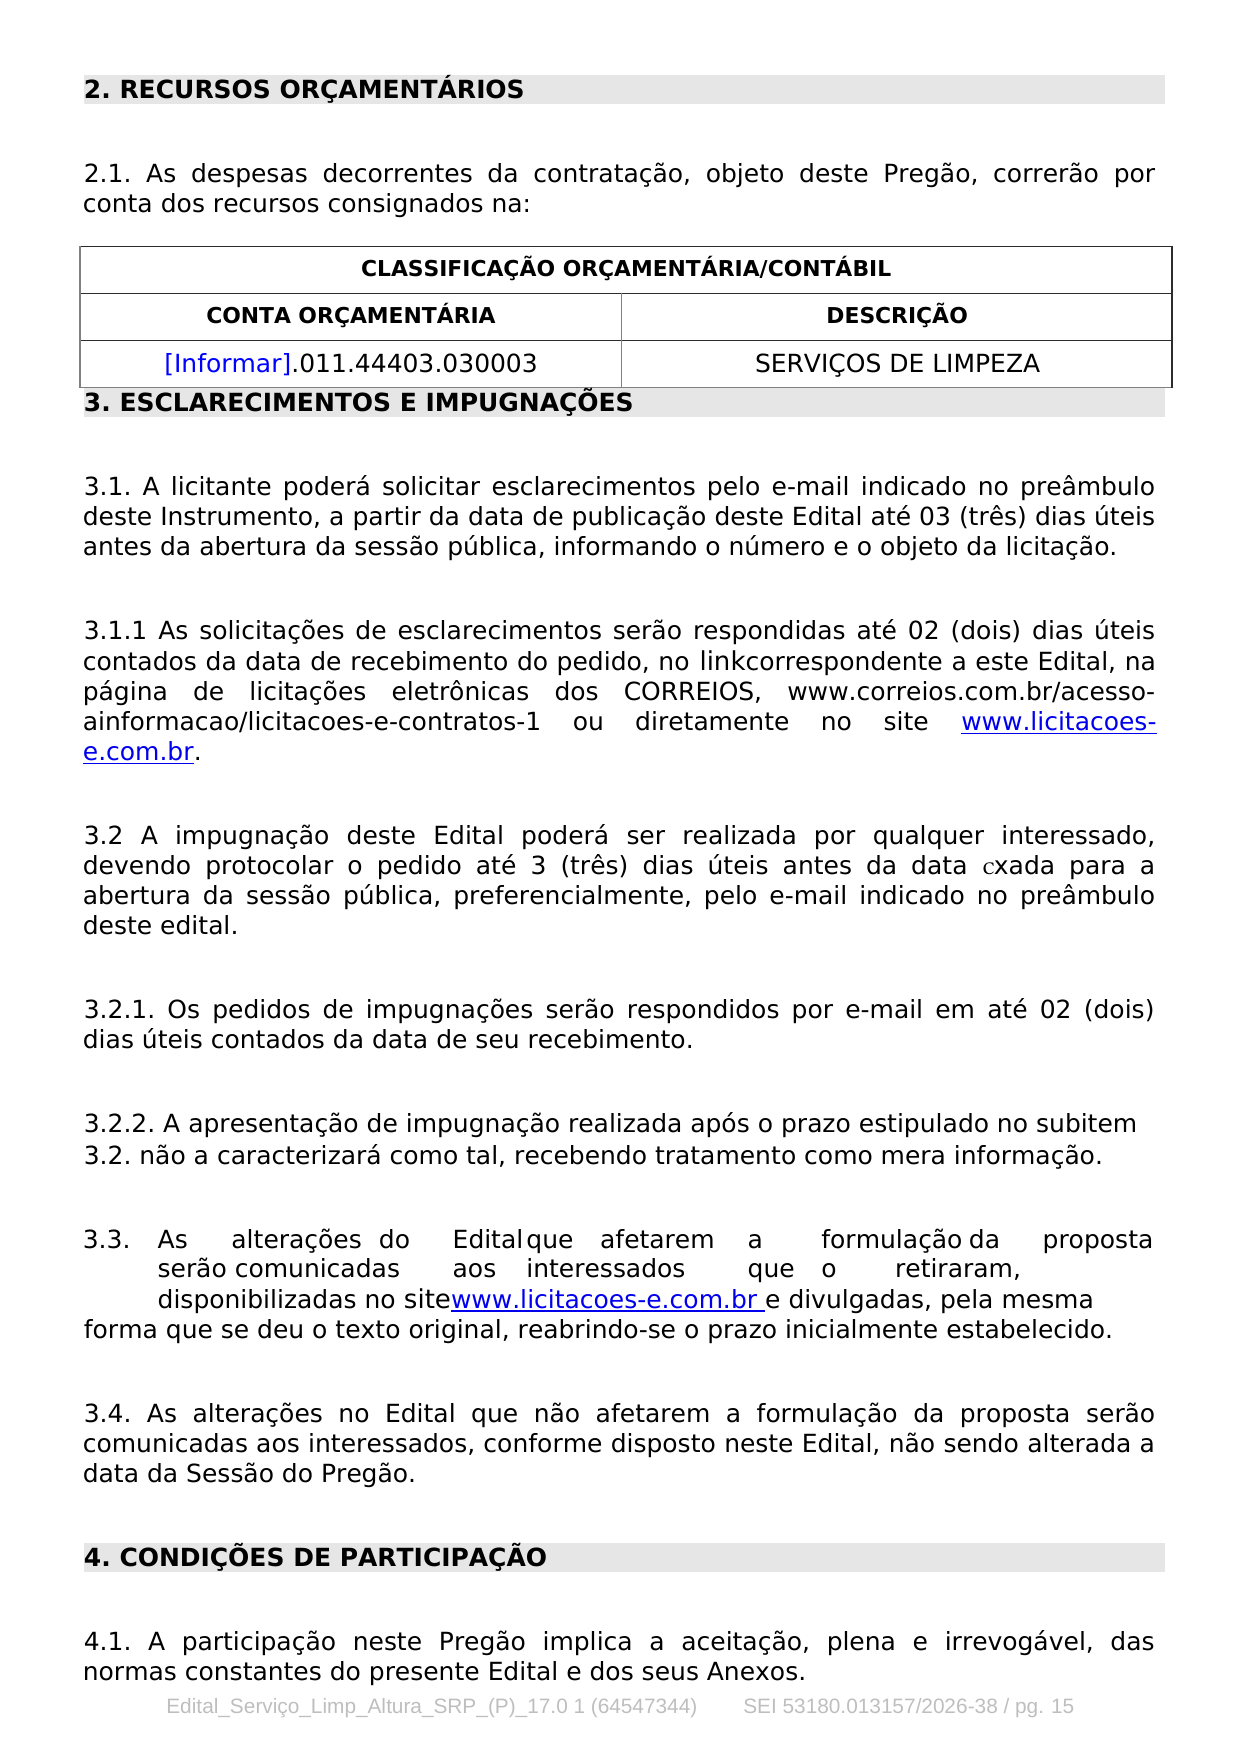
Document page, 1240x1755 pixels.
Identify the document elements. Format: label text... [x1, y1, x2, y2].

table_cell [Informar].011.44403.030003 [81, 341, 621, 386]
text 3.2. não a caracterizará como tal, recebendo tratamento como mera informação. [83, 1141, 1156, 1170]
text 3.2.1. Os pedidos de impugnações serão respondidos por e-mail em até 02 (dois) dias úteis contados da data de seu recebimento. [83, 996, 1156, 1055]
text 3.2 A impugnação deste Edital poderá ser realizada por qualquer interessado, devendo protocolar o pedido até 3 (três) dias úteis antes da data xada para a abertura da sessão pública, preferencialmente, pelo e-mail indicado no preâmbulo deste edital. [83, 822, 1156, 941]
subtitle 2. RECURSOS ORÇAMENTÁRIOS [84, 75, 1165, 104]
table_header CLASSIFICAÇÃO ORÇAMENTÁRIA/CONTÁBIL [81, 247, 1171, 293]
text 3.3. As alterações do Edital que afetarem a formulação da proposta serão comunicadas aos interessados que o retiraram, disponibilizadas no sitewww.licitacoes-e.com.br e divulgadas, pela mesma forma que se deu o texto original, reabrindo-se o prazo inicialmente estabelecido. [83, 1225, 1165, 1344]
text 4.1. A participação neste Pregão implica a aceitação, plena e irrevogável, das normas constantes do presente Edital e dos seus Anexos. [83, 1627, 1156, 1686]
text 2.1. As despesas decorrentes da contratação, objeto deste Pregão, correrão por conta dos recursos consignados na: [83, 159, 1156, 218]
subtitle 3. ESCLARECIMENTOS E IMPUGNAÇÕES [84, 388, 1165, 417]
text 3.1. A licitante poderá solicitar esclarecimentos pelo e-mail indicado no preâmbulo deste Instrumento, a partir da data de publicação deste Edital até 03 (três) dias úteis antes da abertura da sessão pública, informando o número e o objeto da licitação. [83, 472, 1156, 561]
text 3.1.1 As solicitações de esclarecimentos serão respondidas até 02 (dois) dias úteis contados da data de recebimento do pedido, no linkcorrespondente a este Edital, na página de licitações eletrônicas dos CORREIOS, www.correios.com.br/acesso-ainformacao/licitacoes-e-contratos-1 ou diretamente no site www.licitacoes-e.com.br. [83, 616, 1156, 767]
table_cell DESCRIÇÃO [622, 294, 1171, 339]
table_cell CONTA ORÇAMENTÁRIA [81, 294, 621, 339]
table_cell SERVIÇOS DE LIMPEZA [622, 341, 1171, 386]
subtitle 4. CONDIÇÕES DE PARTICIPAÇÃO [84, 1543, 1165, 1572]
text 3.2.2. A apresentação de impugnação realizada após o prazo estipulado no subitem [83, 1110, 1156, 1139]
text 3.4. As alterações no Edital que não afetarem a formulação da proposta serão comunicadas aos interessados, conforme disposto neste Edital, não sendo alterada a data da Sessão do Pregão. [83, 1399, 1156, 1488]
